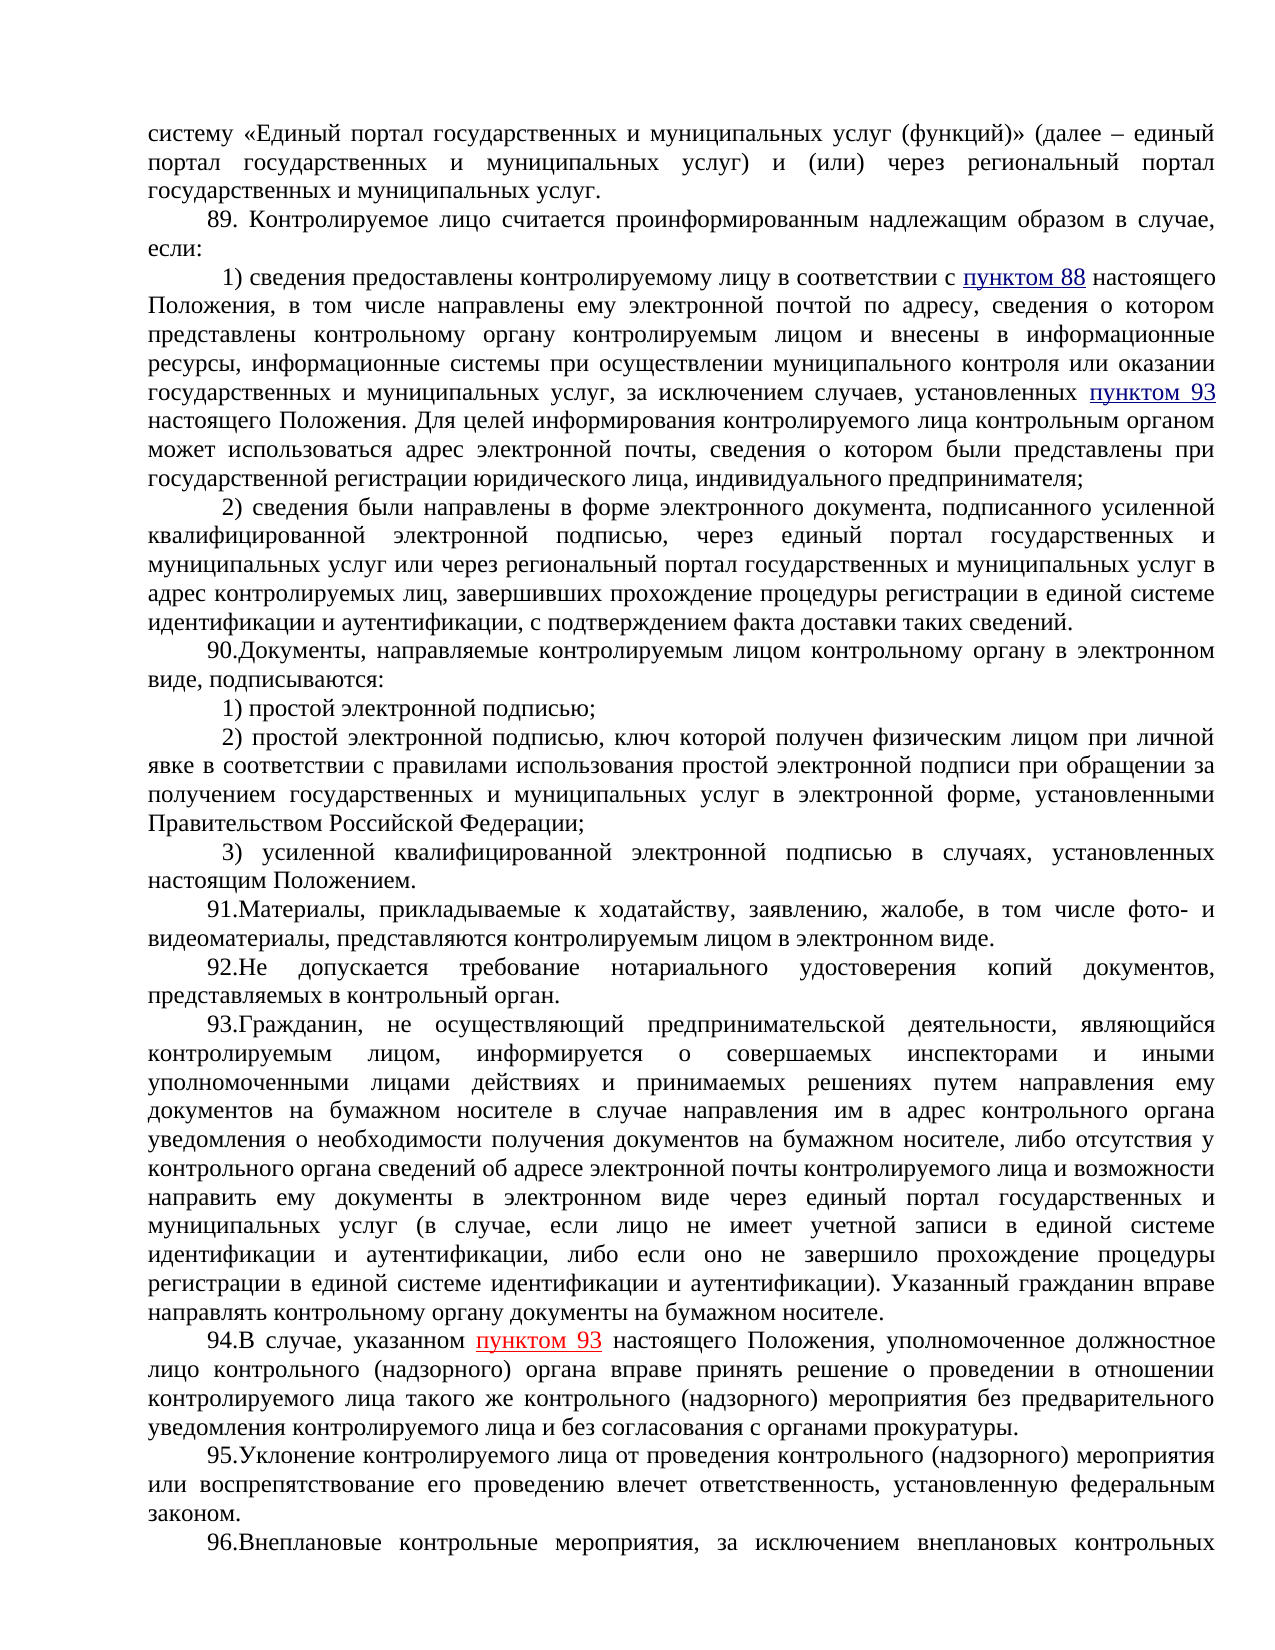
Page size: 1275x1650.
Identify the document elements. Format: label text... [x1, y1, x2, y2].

text 89. Контролируемое лицо считается проинформированным надлежащим образом в случае, если: [148, 204, 1216, 262]
text 94.В случае, указанном пунктом 93 настоящего Положения, уполномоченное должностное лицо контрольного (надзорного) органа вправе принять решение о проведении в отношении контролируемого лица такого же контрольного (надзорного) мероприятия без предварительного уведомления контролируемого лица и без согласования с органами прокуратуры. [148, 1326, 1216, 1441]
text 1) сведения предоставлены контролируемому лицу в соответствии с пунктом 88 настоящего Положения, в том числе направлены ему электронной почтой по адресу, сведения о котором представлены контрольному органу контролируемым лицом и внесены в информационные ресурсы, информационные системы при осуществлении муниципального контроля или оказании государственных и муниципальных услуг, за исключением случаев, установленных пунктом 93 настоящего Положения. Для целей информирования контролируемого лица контрольным органом может использоваться адрес электронной почты, сведения о котором были представлены при государственной регистрации юридического лица, индивидуального предпринимателя; [148, 262, 1216, 492]
text 2) сведения были направлены в форме электронного документа, подписанного усиленной квалифицированной электронной подписью, через единый портал государственных и муниципальных услуг или через региональный портал государственных и муниципальных услуг в адрес контролируемых лиц, завершивших прохождение процедуры регистрации в единой системе идентификации и аутентификации, с подтверждением факта доставки таких сведений. [148, 492, 1216, 636]
text систему «Единый портал государственных и муниципальных услуг (функций)» (далее – единый портал государственных и муниципальных услуг) и (или) через региональный портал государственных и муниципальных услуг. [148, 118, 1216, 204]
text 95.Уклонение контролируемого лица от проведения контрольного (надзорного) мероприятия или воспрепятствование его проведению влечет ответственность, установленную федеральным законом. [148, 1441, 1216, 1527]
text 90.Документы, направляемые контролируемым лицом контрольному органу в электронном виде, подписываются: [148, 636, 1216, 693]
text 1) простой электронной подписью; [222, 693, 1216, 722]
text 3) усиленной квалифицированной электронной подписью в случаях, установленных настоящим Положением. [148, 837, 1216, 894]
text 93.Гражданин, не осуществляющий предпринимательской деятельности, являющийся контролируемым лицом, информируется о совершаемых инспекторами и иными уполномоченными лицами действиях и принимаемых решениях путем направления ему документов на бумажном носителе в случае направления им в адрес контрольного органа уведомления о необходимости получения документов на бумажном носителе, либо отсутствия у контрольного органа сведений об адресе электронной почты контролируемого лица и возможности направить ему документы в электронном виде через единый портал государственных и муниципальных услуг (в случае, если лицо не имеет учетной записи в единой системе идентификации и аутентификации, либо если оно не завершило прохождение процедуры регистрации в единой системе идентификации и аутентификации). Указанный гражданин вправе направлять контрольному органу документы на бумажном носителе. [148, 1009, 1216, 1326]
text 92.Не допускается требование нотариального удостоверения копий документов, представляемых в контрольный орган. [148, 952, 1216, 1009]
text 2) простой электронной подписью, ключ которой получен физическим лицом при личной явке в соответствии с правилами использования простой электронной подписи при обращении за получением государственных и муниципальных услуг в электронной форме, установленными Правительством Российской Федерации; [148, 722, 1216, 837]
text 91.Материалы, прикладываемые к ходатайству, заявлению, жалобе, в том числе фото- и видеоматериалы, представляются контролируемым лицом в электронном виде. [148, 894, 1216, 952]
text 96.Внеплановые контрольные мероприятия, за исключением внеплановых контрольных [148, 1527, 1216, 1556]
